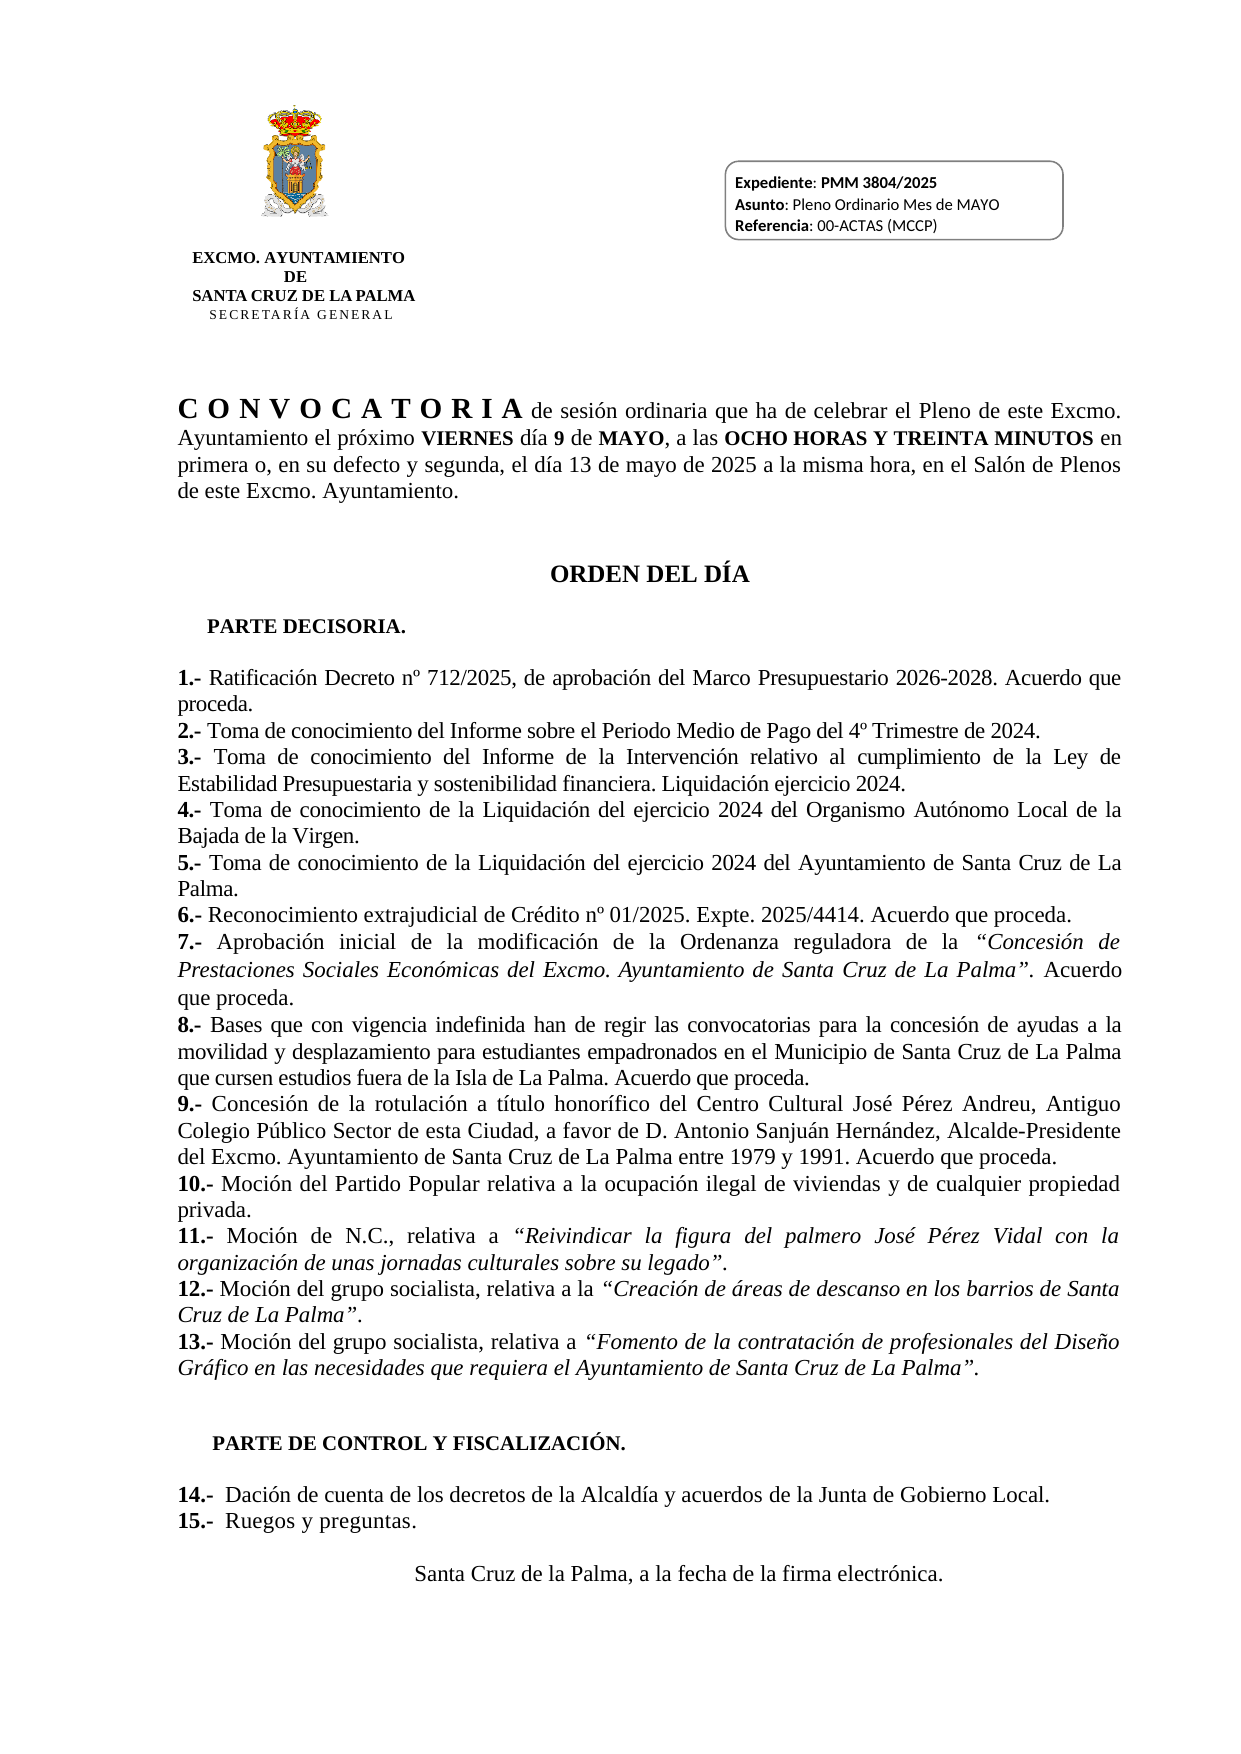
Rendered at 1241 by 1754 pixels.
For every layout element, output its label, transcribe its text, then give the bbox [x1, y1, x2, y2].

text 13.- Moción del grupo socialista, relativa a “Fomento de la contratación de profesionales del Diseño Gráfico en las necesidades que requiera el Ayuntamiento de Santa Cruz de La Palma”. [177, 1328, 1122, 1380]
text 1.- Ratificación Decreto nº 712/2025, de aprobación del Marco Presupuestario 2026-2028. Acuerdo que proceda. [177, 664, 1122, 717]
subtitle SECRETARÍA GENERAL [192, 305, 1063, 322]
text 8.- Bases que con vigencia indefinida han de regir las convocatorias para la concesión de ayudas a la movilidad y desplazamiento para estudiantes empadronados en el Municipio de Santa Cruz de La Palma que cursen estudios fuera de la Isla de La Palma. Acuerdo que proceda. [177, 1011, 1122, 1091]
text 4.- Toma de conocimiento de la Liquidación del ejercicio 2024 del Organismo Autónomo Local de la Bajada de la Virgen. [177, 796, 1122, 849]
text 9.- Concesión de la rotulación a título honorífico del Centro Cultural José Pérez Andreu, Antiguo Colegio Público Sector de esta Ciudad, a favor de D. Antonio Sanjuán Hernández, Alcalde-Presidente del Excmo. Ayuntamiento de Santa Cruz de La Palma entre 1979 y 1991. Acuerdo que proceda. [177, 1091, 1122, 1169]
subtitle SANTA CRUZ DE LA PALMA [192, 286, 1063, 305]
text 10.- Moción del Partido Popular relativa a la ocupación ilegal de viviendas y de cualquier propiedad privada. [177, 1169, 1122, 1222]
text 7.- Aprobación inicial de la modificación de la Ordenanza reguladora de la “Concesión de Prestaciones Sociales Económicas del Excmo. Ayuntamiento de Santa Cruz de La Palma”. Acuerdo que proceda. [177, 928, 1122, 1010]
text 12.- Moción del grupo socialista, relativa a la “Creación de áreas de descanso en los barrios de Santa Cruz de La Palma”. [177, 1275, 1122, 1328]
text PARTE DECISORIA. [177, 614, 1122, 638]
text EXCMO. AYUNTAMIENTO [192, 248, 1063, 267]
text 15.- Ruegos y preguntas. [177, 1508, 1122, 1534]
text ORDEN DEL DÍA [177, 559, 1122, 587]
text DE [192, 267, 1063, 286]
text 3.- Toma de conocimiento del Informe de la Intervención relativo al cumplimiento de la Ley de Estabilidad Presupuestaria y sostenibilidad financiera. Liquidación ejercicio 2024. [177, 743, 1122, 796]
text 11.- Moción de N.C., relativa a “Reivindicar la figura del palmero José Pérez Vidal con la organización de unas jornadas culturales sobre su legado”. [177, 1222, 1122, 1275]
text 5.- Toma de conocimiento de la Liquidación del ejercicio 2024 del Ayuntamiento de Santa Cruz de La Palma. [177, 849, 1122, 901]
text Santa Cruz de la Palma, a la fecha de la firma electrónica. [177, 1560, 1122, 1587]
text 14.- Dación de cuenta de los decretos de la Alcaldía y acuerdos de la Junta de Gobierno Local. [177, 1481, 1122, 1508]
text C O N V O C A T O R I A de sesión ordinaria que ha de celebrar el Pleno de este Excmo. Ayuntamiento el próximo VIERNES día 9 de MAYO, a las OCHO HORAS Y TREINTA MINUTOS en primera o, en su defecto y segunda, el día 13 de mayo de 2025 a la misma hora, en el Salón de Plenos de este Excmo. Ayuntamiento. [177, 391, 1122, 503]
text PARTE DE CONTROL Y FISCALIZACIÓN. [177, 1431, 1122, 1455]
text 6.- Reconocimiento extrajudicial de Crédito nº 01/2025. Expte. 2025/4414. Acuerdo que proceda. [177, 901, 1122, 928]
text 2.- Toma de conocimiento del Informe sobre el Periodo Medio de Pago del 4º Trimestre de 2024. [177, 717, 1122, 743]
